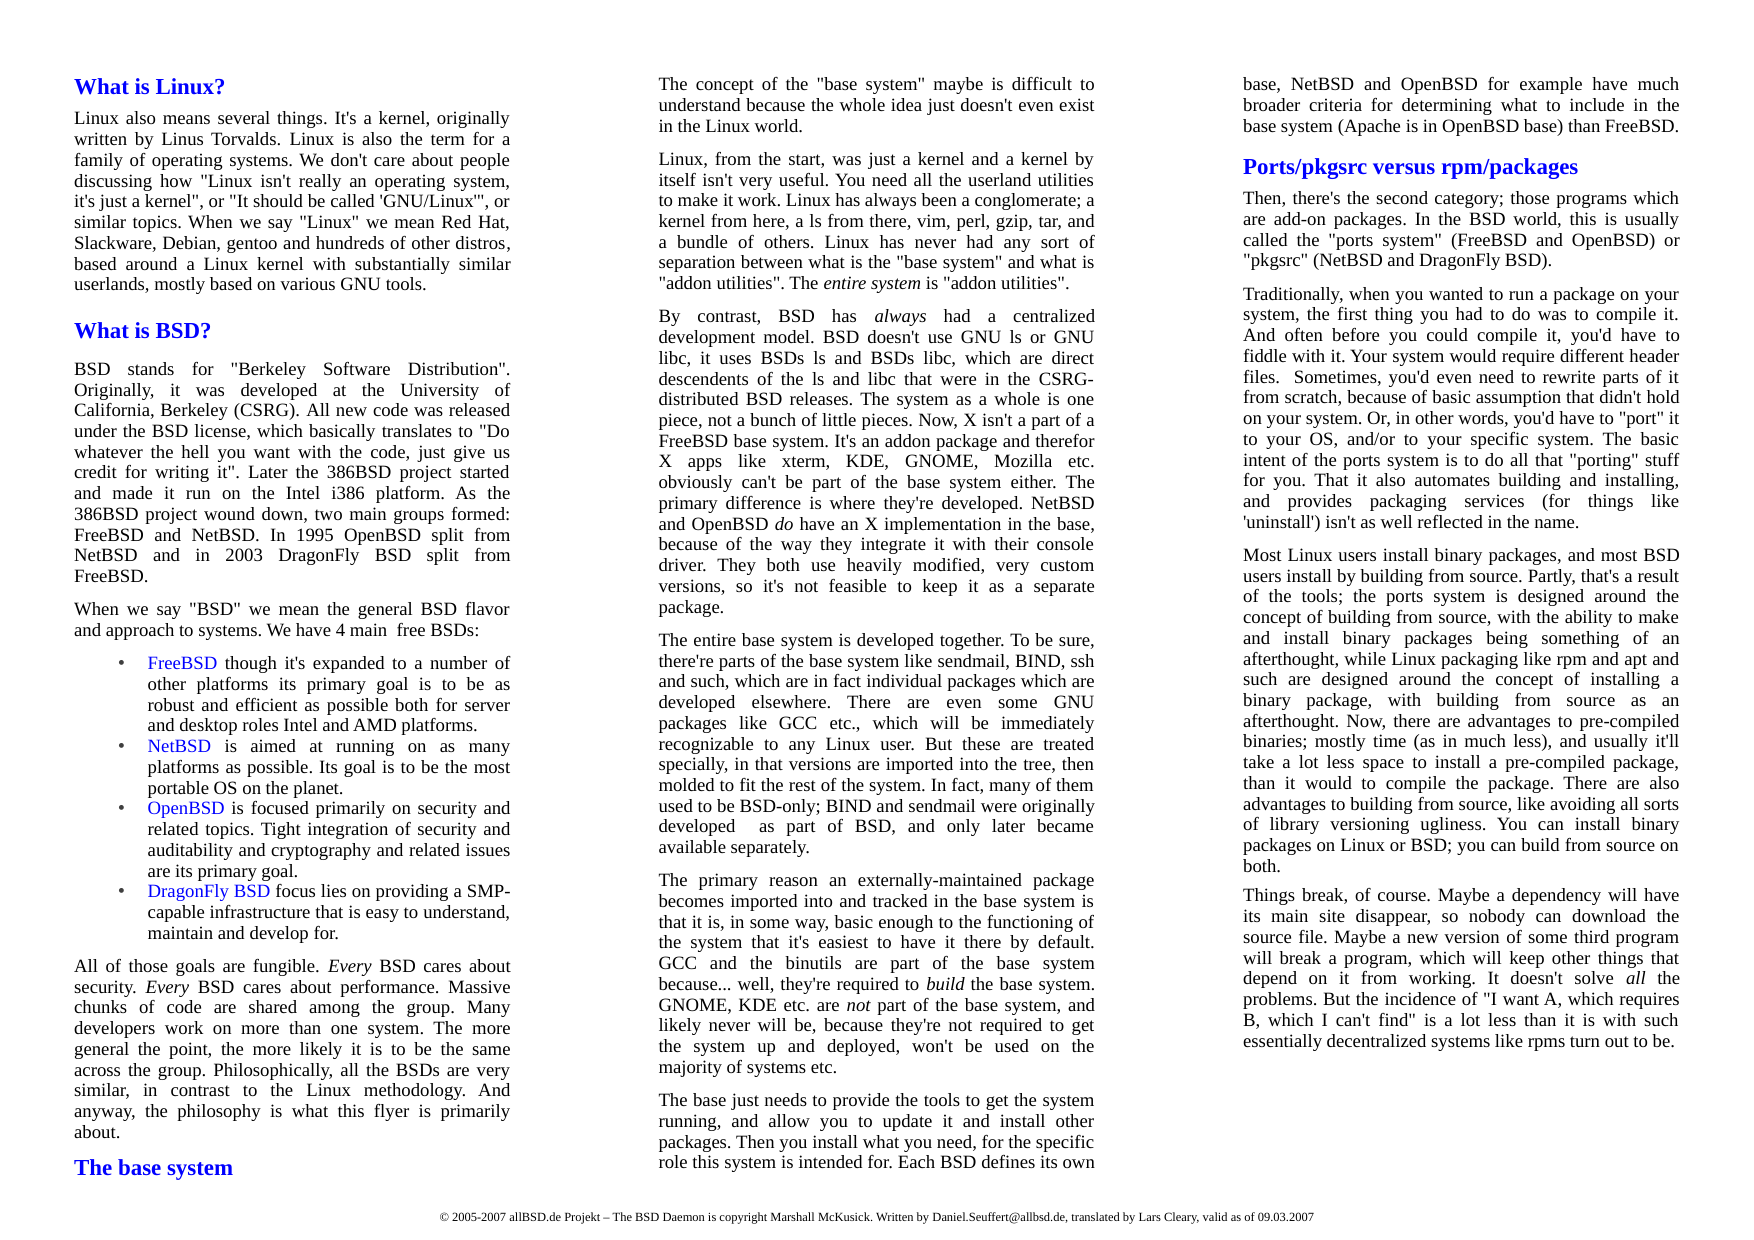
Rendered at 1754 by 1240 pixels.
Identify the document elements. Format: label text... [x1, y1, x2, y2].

list NetBSD is aimed at running on as many platforms as possible. Its goal is to be the most portable OS on the planet. [118, 736, 511, 798]
text When we say "BSD" we mean the general BSD flavor and approach to systems. We have 4 main free BSDs: [74, 599, 511, 641]
text The entire base system is developed together. To be sure, there're parts of the base system like sendmail, BIND, ssh and such, which are in fact individual packages which are developed elsewhere. There are even some GNU packages like GCC etc., which will be immediately recognizable to any Linux user. But these are treated specially, in that versions are imported into the tree, then molded to fit the rest of the system. In fact, many of them used to be BSD-only; BIND and sendmail were originally developed as part of BSD, and only later became available separately. [658, 629, 1095, 858]
text The concept of the "base system" maybe is difficult to understand because the whole idea just doesn't even exist in the Linux world. [658, 74, 1095, 136]
text Traditionally, when you wanted to run a package on your system, the first thing you had to do was to compile it. And often before you could compile it, you'd have to fiddle with it. Your system would require different header files. Sometimes, you'd even need to rewrite parts of it from scratch, because of basic assumption that didn't hold on your system. Or, in other words, you'd have to "port" it to your OS, and/or to your specific system. The basic intent of the ports system is to do all that "porting" stuff for you. That it also automates building and installing, and provides packaging services (for things like 'uninstall') isn't as well reflected in the name. [1243, 283, 1680, 532]
subtitle What is Linux? [74, 74, 511, 99]
text Most Linux users install binary packages, and most BSD users install by building from source. Partly, that's a result of the tools; the ports system is designed around the concept of building from source, with the ability to make and install binary packages being something of an afterthought, while Linux packaging like rpm and apt and such are designed around the concept of installing a binary package, with building from source as an afterthought. Now, there are advantages to pre-compiled binaries; mostly time (as in much less), and usually it'll take a lot less space to install a pre-compiled package, than it would to compile the package. There are also advantages to building from source, like avoiding all sorts of library versioning ugliness. You can install binary packages on Linux or BSD; you can build from source on both. [1243, 545, 1680, 876]
list DragonFly BSD focus lies on providing a SMP-capable infrastructure that is easy to understand, maintain and develop for. [118, 881, 511, 943]
text What is BSD? [74, 318, 511, 344]
text The base just needs to provide the tools to get the system running, and allow you to update it and install other packages. Then you install what you need, for the specific role this system is intended for. Each BSD defines its own [658, 1090, 1095, 1173]
text BSD stands for "Berkeley Software Distribution". Originally, it was developed at the University of California, Berkeley (CSRG). All new code was released under the BSD license, which basically translates to "Do whatever the hell you want with the code, just give us credit for writing it". Later the 386BSD project started and made it run on the Intel i386 platform. As the 386BSD project wound down, two main groups formed: FreeBSD and NetBSD. In 1995 OpenBSD split from NetBSD and in 2003 DragonFly BSD split from FreeBSD. [74, 358, 511, 587]
text Linux also means several things. It's a kernel, originally written by Linus Torvalds. Linux is also the term for a family of operating systems. We don't care about people discussing how "Linux isn't really an operating system, it's just a kernel", or "It should be called 'GNU/Linux'", or similar topics. When we say "Linux" we mean Red Hat, Slackware, Debian, gentoo and hundreds of other distros, based around a Linux kernel with substantially similar userlands, mostly based on various GNU tools. [74, 108, 511, 295]
text Things break, of course. Maybe a dependency will have its main site disappear, so nobody can download the source file. Maybe a new version of some third program will break a program, which will keep other things that depend on it from working. It doesn't solve all the problems. But the incidence of "I want A, which requires B, which I can't find" is a lot less than it is with such essentially decentralized systems like rpms turn out to be. [1243, 885, 1680, 1051]
text The primary reason an externally-maintained package becomes imported into and tracked in the base system is that it is, in some way, basic enough to the functioning of the system that it's easiest to have it there by default. GCC and the binutils are part of the base system because... well, they're required to build the base system. GNOME, KDE etc. are not part of the base system, and likely never will be, because they're not required to get the system up and deployed, won't be used on the majority of systems etc. [658, 870, 1095, 1077]
text The base system [74, 1155, 511, 1180]
text base, NetBSD and OpenBSD for example have much broader criteria for determining what to include in the base system (Apache is in OpenBSD base) than FreeBSD. [1243, 74, 1680, 136]
list FreeBSD though it's expanded to a number of other platforms its primary goal is to be as robust and efficient as possible both for server and desktop roles Intel and AMD platforms. [118, 653, 511, 736]
text All of those goals are fungible. Every BSD cares about security. Every BSD cares about performance. Massive chunks of code are shared among the group. Many developers work on more than one system. The more general the point, the more likely it is to be the same across the group. Philosophically, all the BSDs are very similar, in contrast to the Linux methodology. And anyway, the philosophy is what this flyer is primarily about. [74, 956, 511, 1142]
list OpenBSD is focused primarily on security and related topics. Tight integration of security and auditability and cryptography and related issues are its primary goal. [118, 798, 511, 881]
text Linux, from the start, was just a kernel and a kernel by itself isn't very useful. You need all the userland utilities to make it work. Linux has always been a conglomerate; a kernel from here, a ls from there, vim, perl, gzip, tar, and a bundle of others. Linux has never had any sort of separation between what is the "base system" and what is "addon utilities". The entire system is "addon utilities". [658, 148, 1095, 294]
subtitle Ports/pkgsrc versus rpm/packages [1243, 154, 1680, 179]
text By contrast, BSD has always had a centralized development model. BSD doesn't use GNU ls or GNU libc, it uses BSDs ls and BSDs libc, which are direct descendents of the ls and libc that were in the CSRG-distributed BSD releases. The system as a whole is one piece, not a bunch of little pieces. Now, X isn't a part of a FreeBSD base system. It's an addon package and therefor X apps like xterm, KDE, GNOME, Mozilla etc. obviously can't be part of the base system either. The primary difference is where they're developed. NetBSD and OpenBSD do have an X implementation in the base, because of the way they integrate it with their console driver. They both use heavily modified, very custom versions, so it's not feasible to keep it as a separate package. [658, 306, 1095, 617]
text Then, there's the second category; those programs which are add-on packages. In the BSD world, this is usually called the "ports system" (FreeBSD and OpenBSD) or "pkgsrc" (NetBSD and DragonFly BSD). [1243, 188, 1680, 271]
